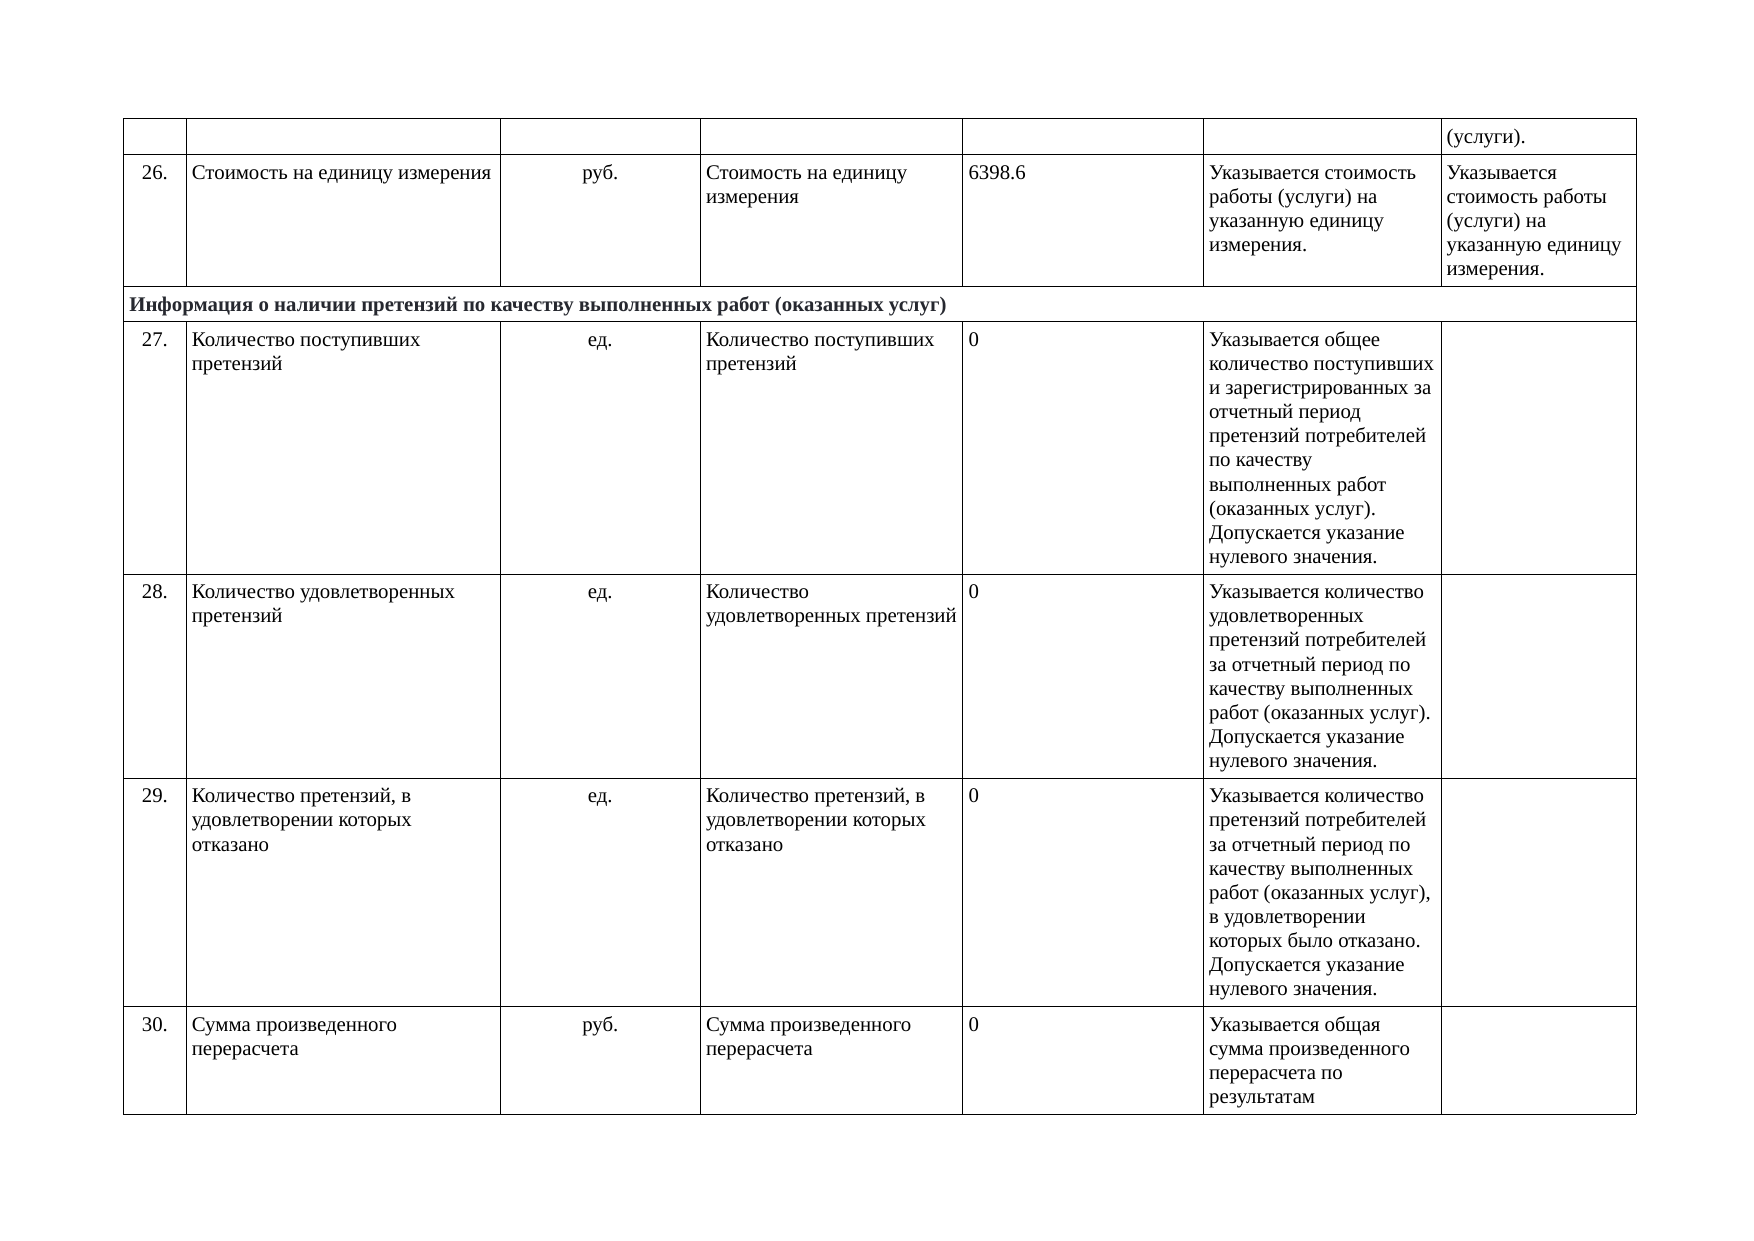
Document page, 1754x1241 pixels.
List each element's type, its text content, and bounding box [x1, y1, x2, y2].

table_cell [1442, 575, 1636, 777]
table_cell 30. [124, 1007, 186, 1113]
table_cell 0 [963, 575, 1203, 777]
table_cell [1442, 1007, 1636, 1113]
table_cell - [501, 119, 700, 154]
table_cell Стоимость на единицу измерения [701, 155, 962, 286]
table_cell Сумма произведенного перерасчета [187, 1007, 500, 1113]
table_cell Указывается количество удовлетворенных претензий потребителей за отчетный период по качеству выполненных работ (оказанных услуг). Допускается указание нулевого значения. [1204, 575, 1441, 777]
table_cell Количество поступивших претензий [187, 322, 500, 573]
table_cell 28. [124, 575, 186, 777]
table_cell 0 [963, 1007, 1203, 1113]
table_cell Указывается общая сумма произведенного перерасчета по результатам [1204, 1007, 1441, 1113]
table_cell 0 [963, 322, 1203, 573]
table_cell руб. [501, 155, 700, 286]
table_cell Количество претензий, в удовлетворении которых отказано [187, 779, 500, 1006]
table_cell Количество удовлетворенных претензий [187, 575, 500, 777]
table_cell Стоимость на единицу измерения [187, 155, 500, 286]
table_cell [124, 119, 186, 154]
table_cell Количество поступивших претензий [701, 322, 962, 573]
table_cell [1442, 779, 1636, 1006]
table_cell [963, 119, 1203, 154]
table_cell Указывается количество претензий потребителей за отчетный период по качеству выполненных работ (оказанных услуг), в удовлетворении которых было отказано. Допускается указание нулевого значения. [1204, 779, 1441, 1006]
table_cell Указывается стоимость работы (услуги) на указанную единицу измерения. [1442, 155, 1636, 286]
table_cell [1442, 322, 1636, 573]
table_cell 29. [124, 779, 186, 1006]
table_cell 0 [963, 779, 1203, 1006]
table_cell ед. [501, 322, 700, 573]
table_cell ед. [501, 779, 700, 1006]
table_cell [701, 119, 962, 154]
table_cell ед. [501, 575, 700, 777]
table_cell 27. [124, 322, 186, 573]
table_cell Количество удовлетворенных претензий [701, 575, 962, 777]
table_cell Указывается стоимость работы (услуги) на указанную единицу измерения. [1204, 155, 1441, 286]
table_cell руб. [501, 1007, 700, 1113]
table_cell 6398,6 [963, 155, 1203, 286]
table_cell Сумма произведенного перерасчета [701, 1007, 962, 1113]
table_cell [187, 119, 500, 154]
table_cell [1204, 119, 1441, 154]
table_cell (услуги). [1442, 119, 1636, 154]
table_cell Указывается общее количество поступивших и зарегистрированных за отчетный период претензий потребителей по качеству выполненных работ (оказанных услуг). Допускается указание нулевого значения. [1204, 322, 1441, 573]
table_cell 26. [124, 155, 186, 286]
table_cell Количество претензий, в удовлетворении которых отказано [701, 779, 962, 1006]
table_cell Информация о наличии претензий по качеству выполненных работ (оказанных услуг) [124, 287, 1636, 321]
